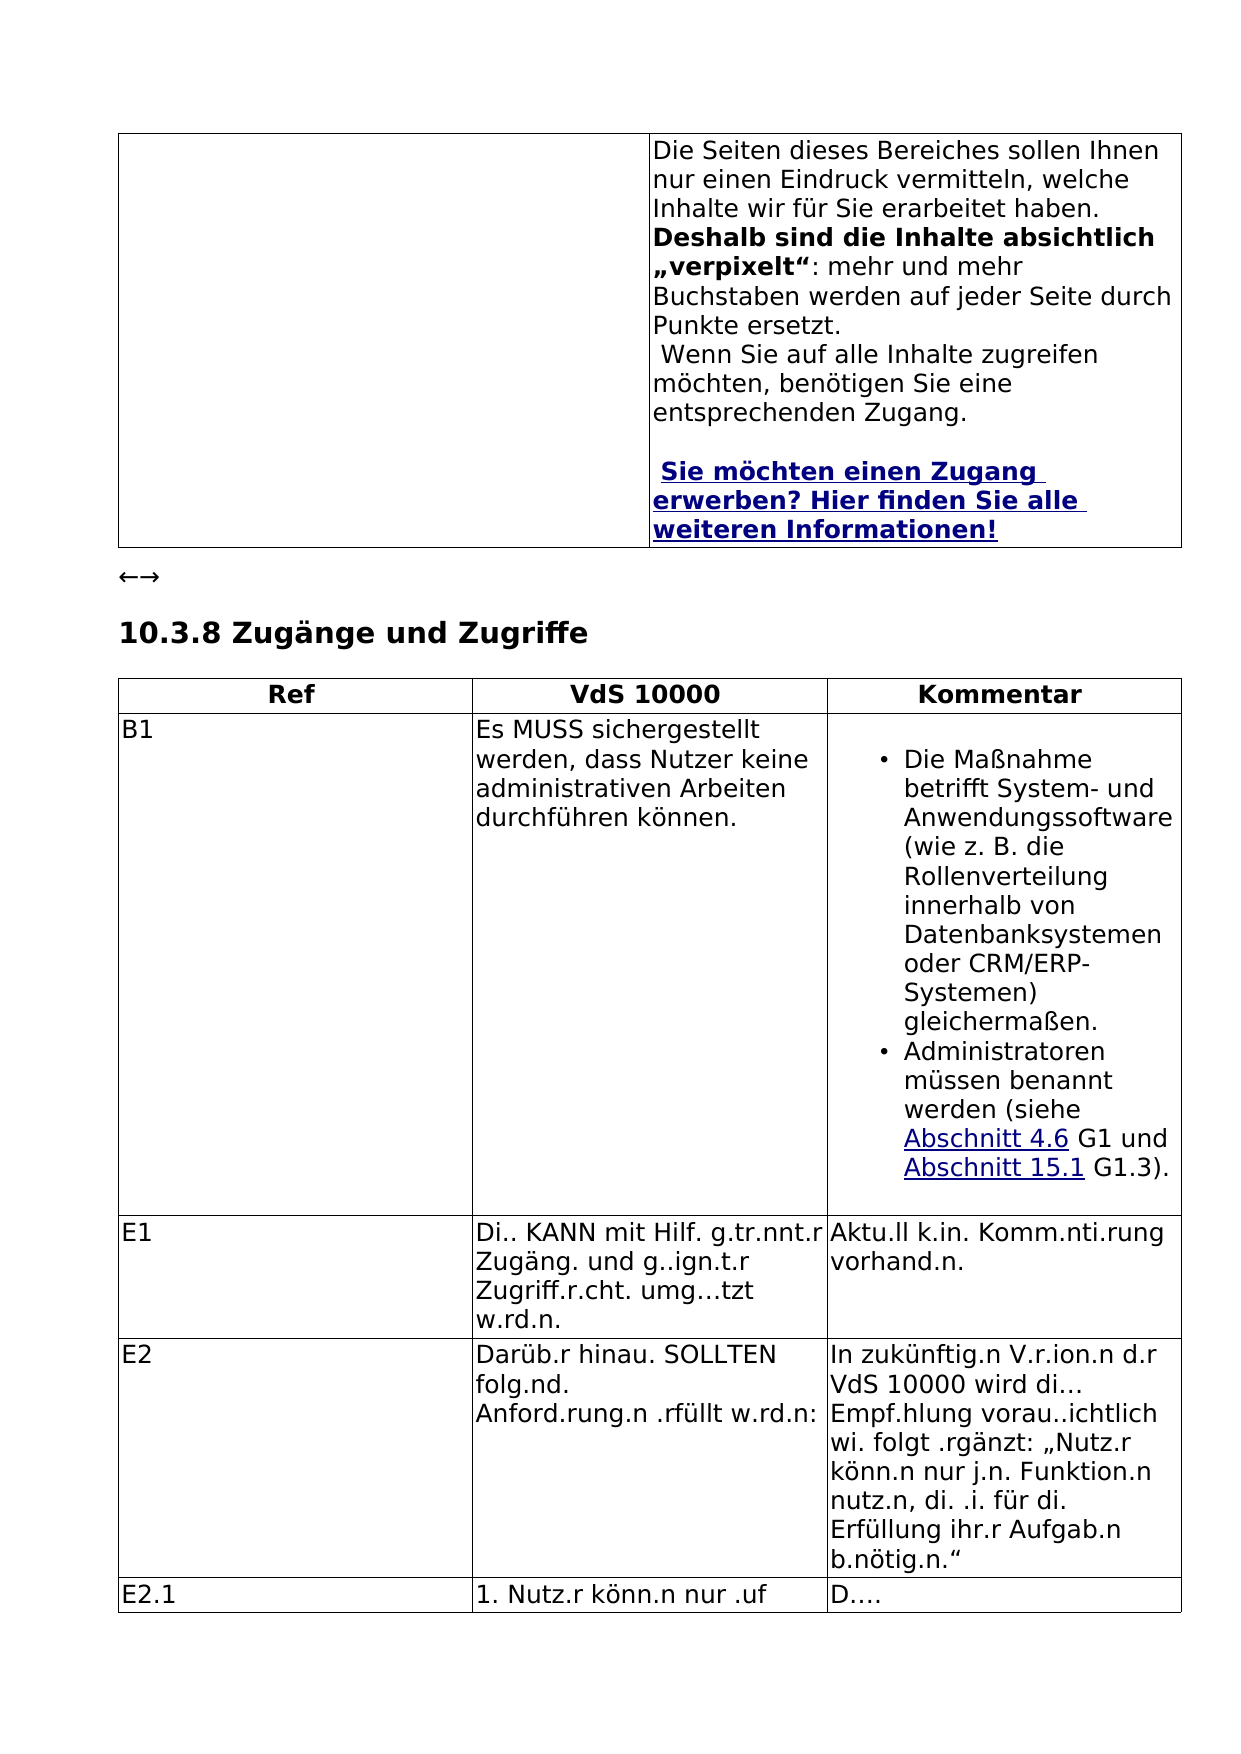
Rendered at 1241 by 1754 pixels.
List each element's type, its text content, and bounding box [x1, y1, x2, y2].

table_cell 1. Nutz.r könn.n nur .uf [473, 1578, 827, 1612]
table_header [119, 134, 649, 547]
table_cell Di.. KANN mit Hilf. g.tr.nnt.r Zugäng. und g..ign.t.r Zugriff.r.cht. umg…tzt w.rd.n. [473, 1216, 827, 1338]
table_header VdS 10000 [473, 679, 827, 713]
table_cell Darüb.r hinau. SOLLTEN folg.nd. Anford.rung.n .rfüllt w.rd.n: [473, 1339, 827, 1577]
table_cell E1 [119, 1216, 472, 1338]
table_cell Aktu.ll k.in. Komm.nti.rung vorhand.n. [828, 1216, 1181, 1338]
text ←→ [118, 562, 1181, 591]
table_cell E2.1 [119, 1578, 472, 1612]
table_header Kommentar [828, 679, 1181, 713]
table_cell D…. [828, 1578, 1181, 1612]
table_cell Die Maßnahme betrifft System- und Anwendungssoftware (wie z. B. die Rollenverteilung innerhalb von Datenbanksystemen oder CRM/ERP-Systemen) gleichermaßen. Administratoren müssen benannt werden (siehe Abschnitt 4.6 G1 und Abschnitt 15.1 G1.3). [828, 714, 1181, 1215]
table_cell B1 [119, 714, 472, 1215]
table_cell In zukünftig.n V.r.ion.n d.r VdS 10000 wird di… Empf.hlung vorau..ichtlich wi. folgt .rgänzt: „Nutz.r könn.n nur j.n. Funktion.n nutz.n, di. .i. für di. Erfüllung ihr.r Aufgab.n b.nötig.n.“ [828, 1339, 1181, 1577]
subtitle 10.3.8 Zugänge und Zugriffe [118, 616, 1181, 650]
table_cell E2 [119, 1339, 472, 1577]
table_cell Es MUSS sichergestellt werden, dass Nutzer keine administrativen Arbeiten durchführen können. [473, 714, 827, 1215]
table_header Ref [119, 679, 472, 713]
table_header Die Seiten dieses Bereiches sollen Ihnen nur einen Eindruck vermitteln, welche Inhalte wir für Sie erarbeitet haben. Deshalb sind die Inhalte absichtlich „verpixelt“: mehr und mehr Buchstaben werden auf jeder Seite durch Punkte ersetzt. Wenn Sie auf alle Inhalte zugreifen möchten, benötigen Sie eine entsprechenden Zugang. Sie möchten einen Zugang erwerben? Hier finden Sie alle weiteren Informationen! [650, 134, 1181, 547]
